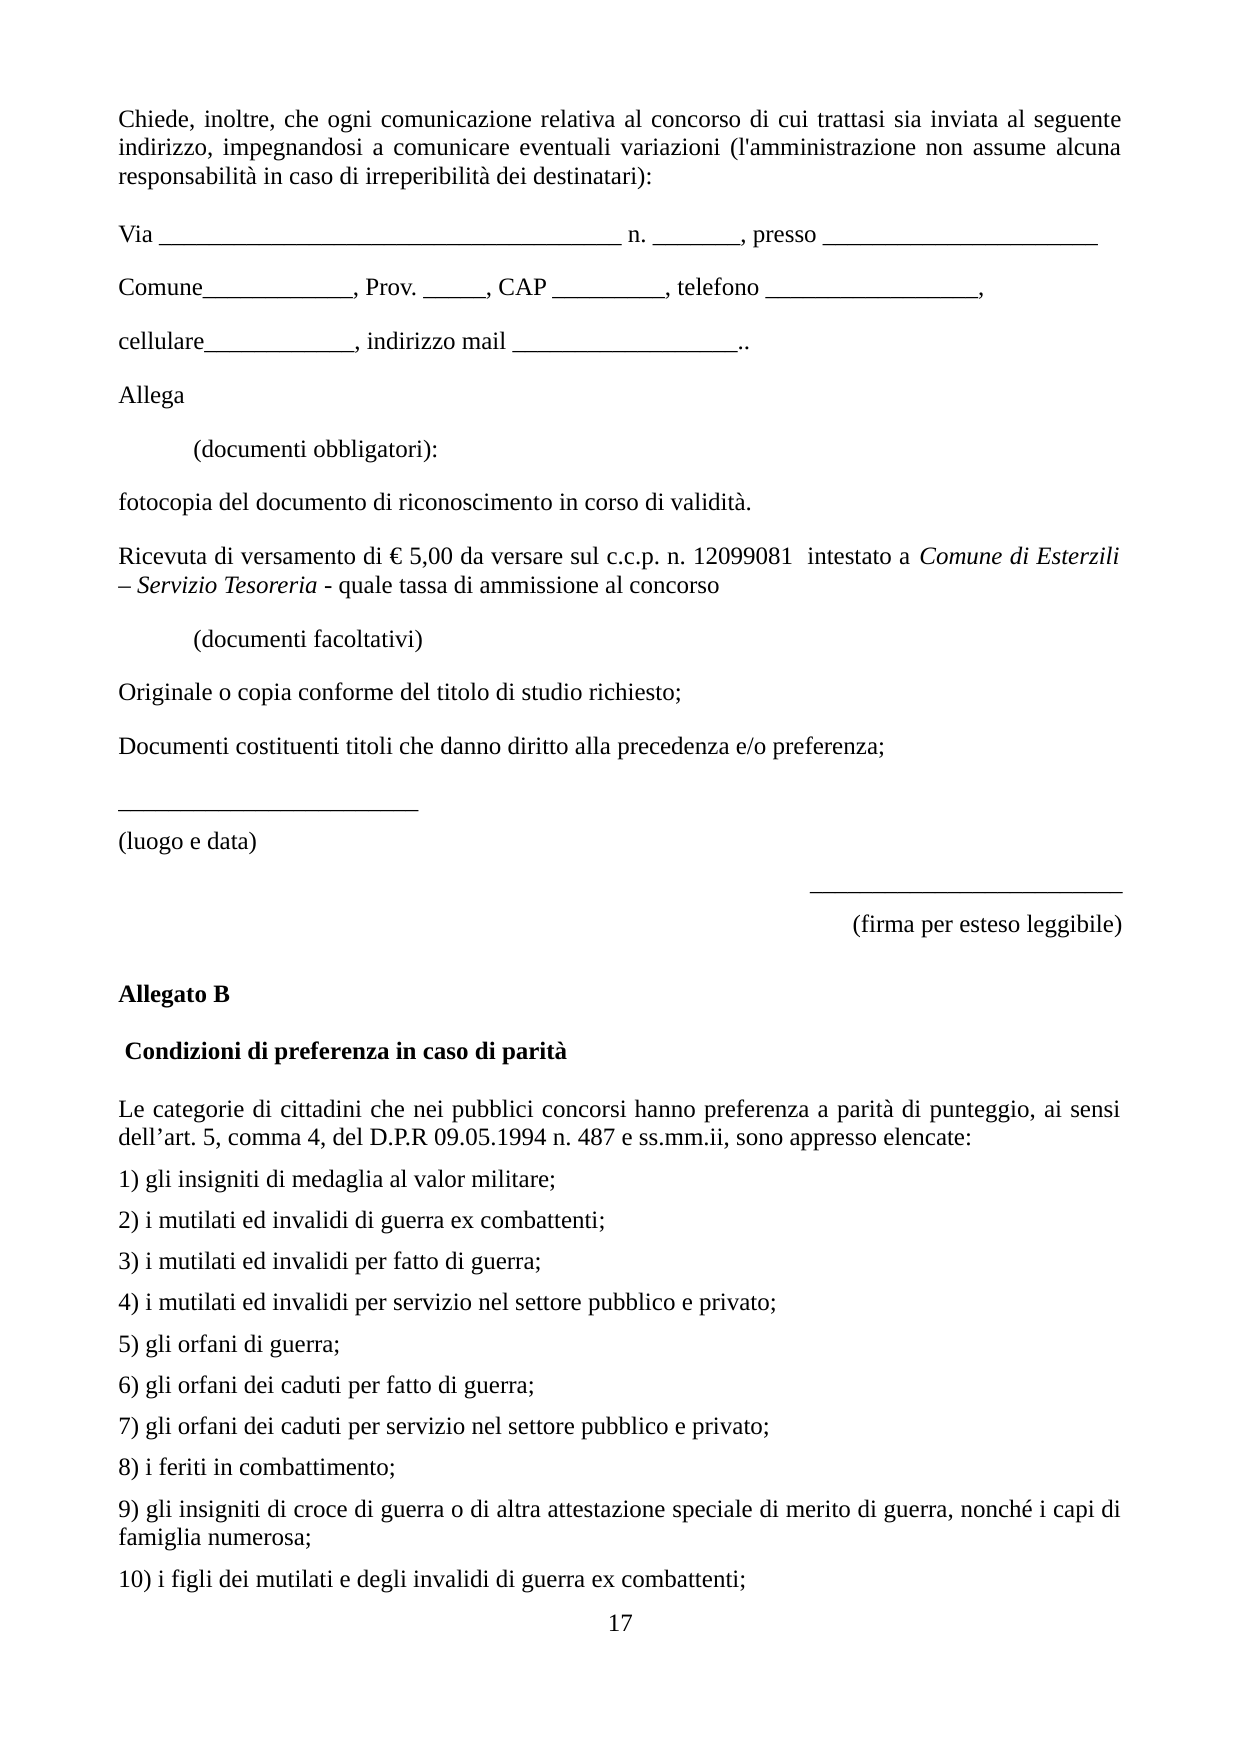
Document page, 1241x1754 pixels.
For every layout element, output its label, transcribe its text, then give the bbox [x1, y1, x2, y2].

text 7) gli orfani dei caduti per servizio nel settore pubblico e privato; [118, 1411, 1122, 1440]
text _________________________ [118, 867, 1122, 896]
text Ricevuta di versamento di € 5,00 da versare sul c.c.p. n. 12099081 intestato a Comune di Esterzili – Servizio Tesoreria - quale tassa di ammissione al concorso [118, 541, 1122, 599]
text Le categorie di cittadini che nei pubblici concorsi hanno preferenza a parità di punteggio, ai sensi dell’art. 5, comma 4, del D.P.R 09.05.1994 n. 487 e ss.mm.ii, sono appresso elencate: [118, 1094, 1122, 1151]
text fotocopia del documento di riconoscimento in corso di validità. [118, 487, 1122, 516]
text Condizioni di preferenza in caso di parità [118, 1036, 1122, 1065]
text 9) gli insigniti di croce di guerra o di altra attestazione speciale di merito di guerra, nonché i capi di famiglia numerosa; [118, 1494, 1122, 1551]
text cellulare____________, indirizzo mail __________________.. [118, 326, 1122, 355]
text 10) i figli dei mutilati e degli invalidi di guerra ex combattenti; [118, 1564, 1122, 1592]
text Comune____________, Prov. _____, CAP _________, telefono _________________, [118, 272, 1122, 301]
text 1) gli insigniti di medaglia al valor militare; [118, 1164, 1122, 1192]
text 5) gli orfani di guerra; [118, 1329, 1122, 1357]
text Originale o copia conforme del titolo di studio richiesto; [118, 677, 1122, 706]
text 6) gli orfani dei caduti per fatto di guerra; [118, 1370, 1122, 1399]
text Allega [118, 380, 1122, 409]
text (documenti facoltativi) [118, 624, 1122, 652]
text 2) i mutilati ed invalidi di guerra ex combattenti; [118, 1205, 1122, 1234]
text Via _____________________________________ n. _______, presso ______________________ [118, 219, 1122, 247]
text 8) i feriti in combattimento; [118, 1452, 1122, 1481]
text Chiede, inoltre, che ogni comunicazione relativa al concorso di cui trattasi sia inviata al seguente indirizzo, impegnandosi a comunicare eventuali variazioni (l'amministrazione non assume alcuna responsabilità in caso di irreperibilità dei destinatari): [118, 104, 1122, 190]
text (luogo e data) [118, 826, 1122, 855]
text 3) i mutilati ed invalidi per fatto di guerra; [118, 1246, 1122, 1275]
text (firma per esteso leggibile) [118, 909, 1122, 937]
text (documenti obbligatori): [118, 434, 1122, 462]
text Allegato B [118, 979, 1122, 1007]
text Documenti costituenti titoli che danno diritto alla precedenza e/o preferenza; [118, 731, 1122, 760]
text 4) i mutilati ed invalidi per servizio nel settore pubblico e privato; [118, 1287, 1122, 1316]
text ________________________ [118, 785, 1122, 814]
